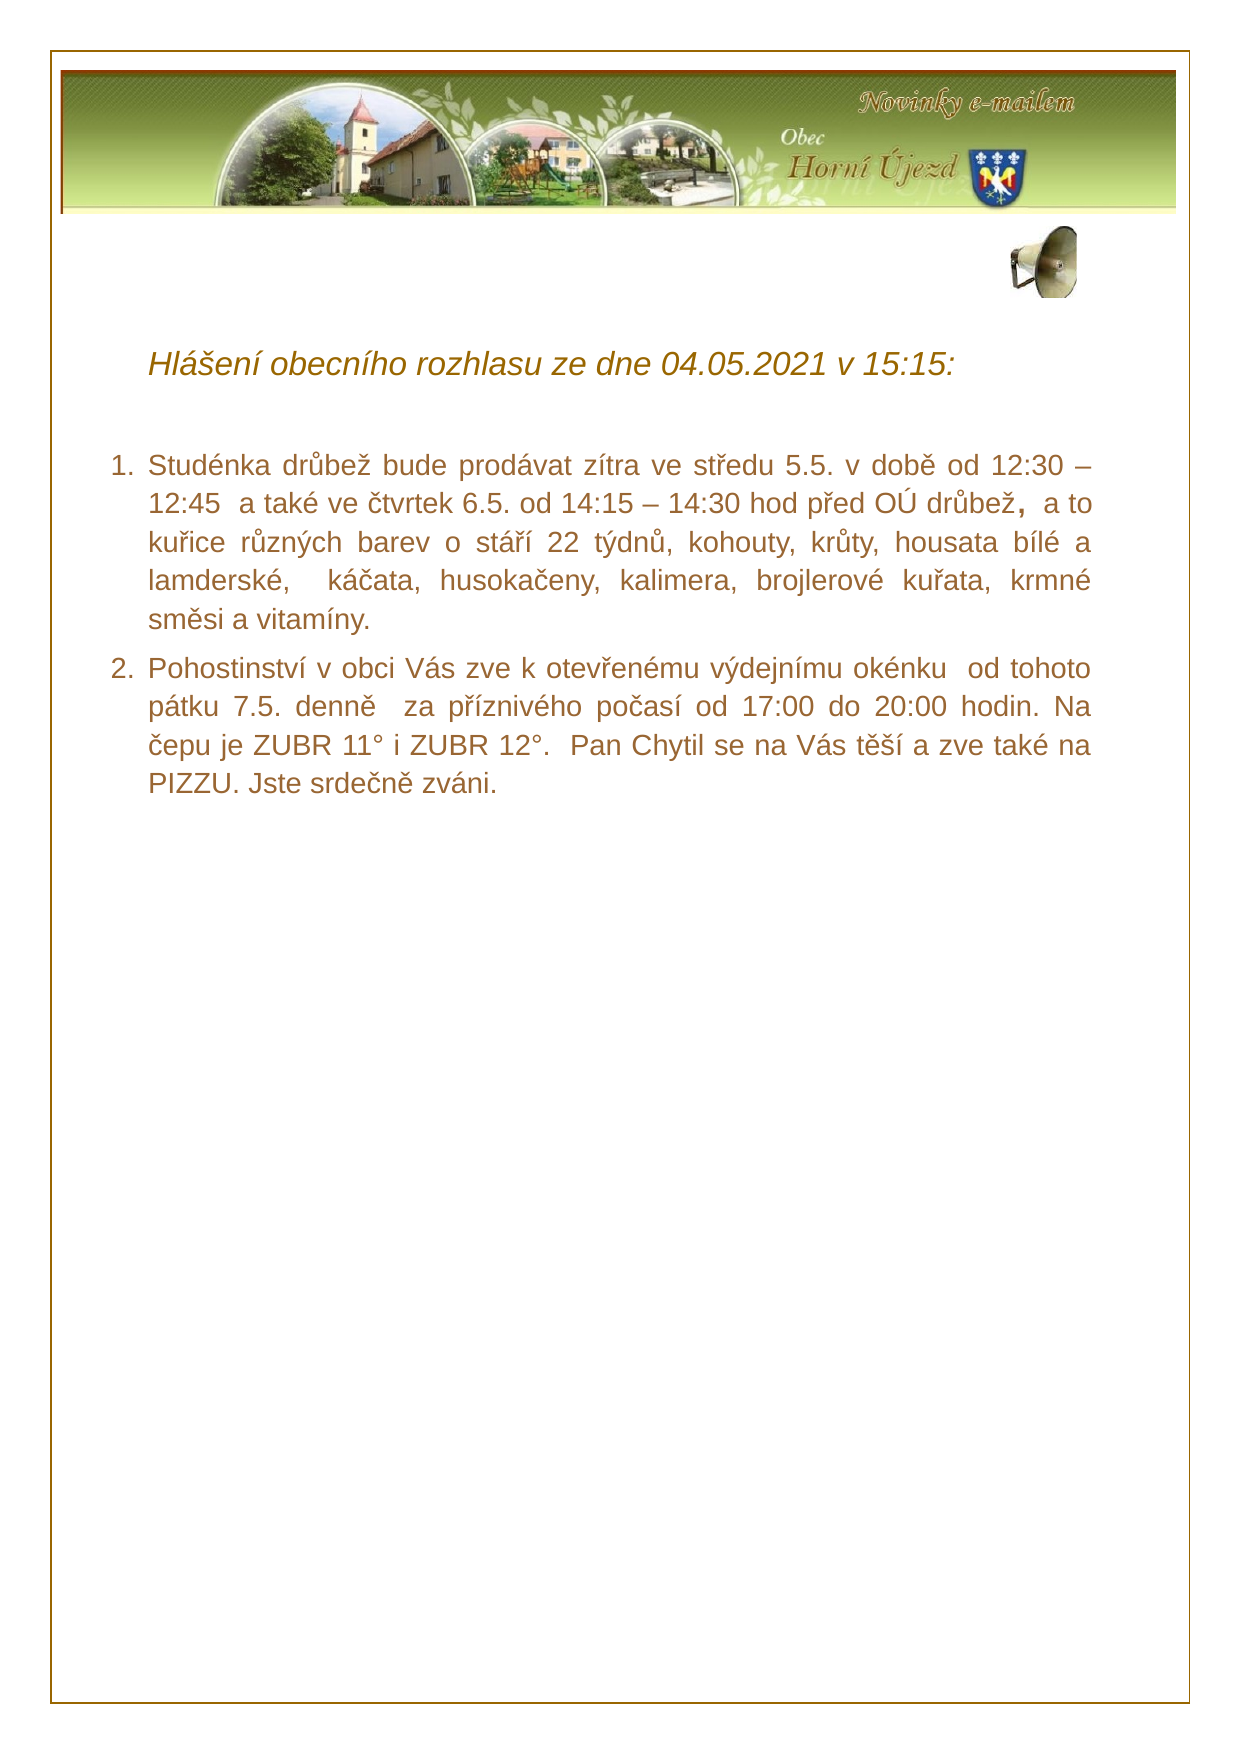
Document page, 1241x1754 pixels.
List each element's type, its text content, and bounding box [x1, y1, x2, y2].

list Studénka drůbež bude prodávat zítra ve středu 5.5. v době od 12:30 – 12:45 a také ve čtvrtek 6.5. od 14:15 – 14:30 hod před OÚ drůbež, a to kuřice různých barev o stáří 22 týdnů, kohouty, krůty, housata bílé a lamderské, káčata, husokačeny, kalimera, brojlerové kuřata, krmné směsi a vitamíny. [110, 448, 1093, 635]
picture [1010, 226, 1077, 298]
list Pohostinství v obci Vás zve k otevřenému výdejnímu okénku od tohoto pátku 7.5. denně za příznivého počasí od 17:00 do 20:00 hodin. Na čepu je ZUBR 11° i ZUBR 12°. Pan Chytil se na Vás těší a zve také na PIZZU. Jste srdečně zváni. [110, 651, 1093, 800]
text Hlášení obecního rozhlasu ze dne 04.05.2021 v 15:15: [148, 344, 1093, 382]
picture [60, 70, 1181, 218]
